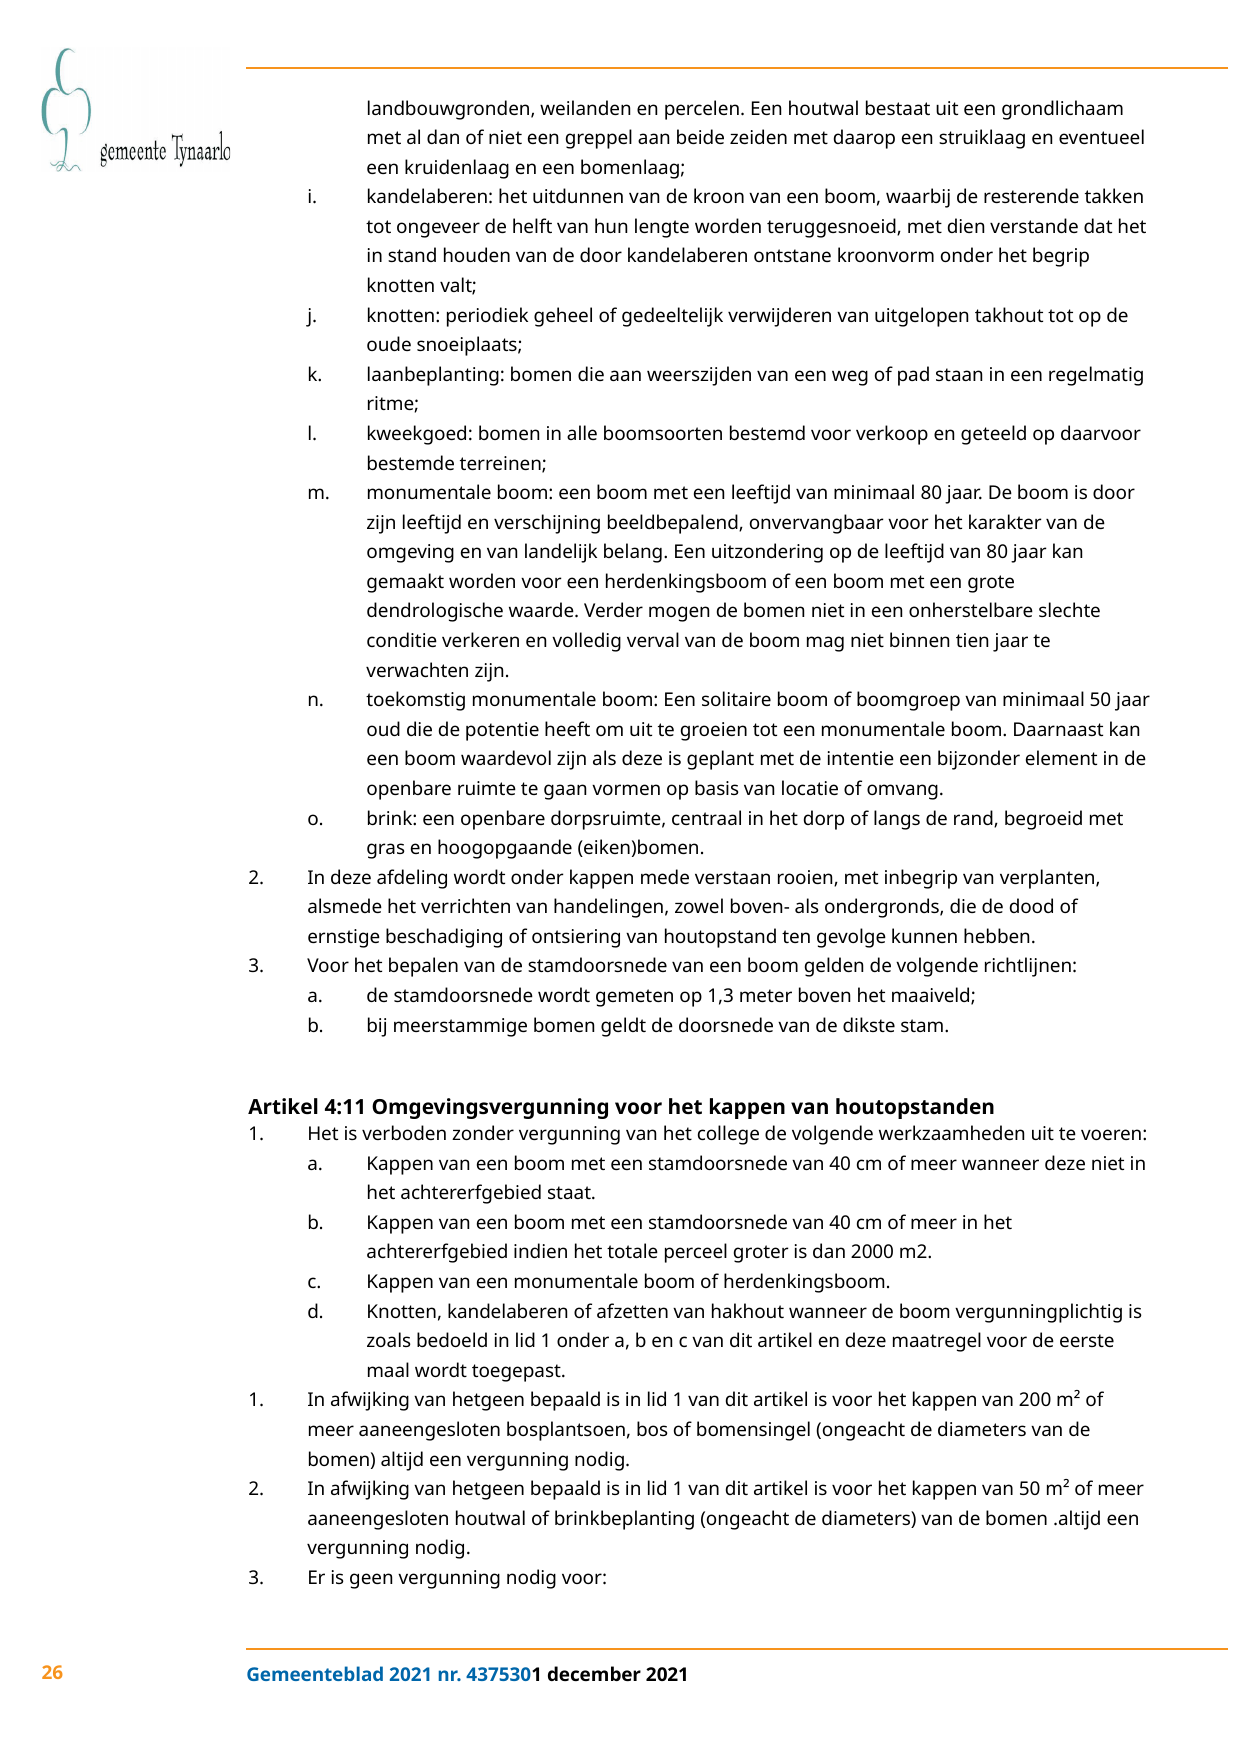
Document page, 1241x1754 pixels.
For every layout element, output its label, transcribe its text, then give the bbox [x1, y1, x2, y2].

list In afwijking van hetgeen bepaald is in lid 1 van dit artikel is voor het kappen van 50 m² of meer aaneengesloten houtwal of brinkbeplanting (ongeacht de diameters) van de bomen .altijd een vergunning nodig. [248, 1475, 1152, 1560]
list kweekgoed: bomen in alle boomsoorten bestemd voor verkoop en geteeld op daarvoor bestemde terreinen; [307, 420, 1152, 476]
list Kappen van een monumentale boom of herdenkingsboom. [307, 1268, 1152, 1294]
list Voor het bepalen van de stamdoorsnede van een boom gelden de volgende richtlijnen: [248, 953, 1152, 978]
text Artikel 4:11 Omgevingsvergunning voor het kappen van houtopstanden [248, 1092, 1152, 1120]
list knotten: periodiek geheel of gedeeltelijk verwijderen van uitgelopen takhout tot op de oude snoeiplaats; [307, 302, 1152, 357]
list landbouwgronden, weilanden en percelen. Een houtwal bestaat uit een grondlichaam met al dan of niet een greppel aan beide zeiden met daarop een struiklaag en eventueel een kruidenlaag en een bomenlaag; [307, 95, 1152, 180]
list brink: een openbare dorpsruimte, centraal in het dorp of langs de rand, begroeid met gras en hoogopgaande (eiken)bomen. [307, 805, 1152, 860]
list toekomstig monumentale boom: Een solitaire boom of boomgroep van minimaal 50 jaar oud die de potentie heeft om uit te groeien tot een monumentale boom. Daarnaast kan een boom waardevol zijn als deze is geplant met de intentie een bijzonder element in de openbare ruimte te gaan vormen op basis van locatie of omvang. [307, 686, 1152, 801]
list In deze afdeling wordt onder kappen mede verstaan rooien, met inbegrip van verplanten, alsmede het verrichten van handelingen, zowel boven- als ondergronds, die de dood of ernstige beschadiging of ontsiering van houtopstand ten gevolge kunnen hebben. [248, 864, 1152, 949]
list de stamdoorsnede wordt gemeten op 1,3 meter boven het maaiveld; [307, 982, 1152, 1008]
list kandelaberen: het uitdunnen van de kroon van een boom, waarbij de resterende takken tot ongeveer de helft van hun lengte worden teruggesnoeid, met dien verstande dat het in stand houden van de door kandelaberen ontstane kroonvorm onder het begrip knotten valt; [307, 183, 1152, 298]
list Kappen van een boom met een stamdoorsnede van 40 cm of meer in het achtererfgebied indien het totale perceel groter is dan 2000 m2. [307, 1209, 1152, 1264]
list bij meerstammige bomen geldt de doorsnede van de dikste stam. [307, 1012, 1152, 1038]
list monumentale boom: een boom met een leeftijd van minimaal 80 jaar. De boom is door zijn leeftijd en verschijning beeldbepalend, onvervangbaar voor het karakter van de omgeving en van landelijk belang. Een uitzondering op de leeftijd van 80 jaar kan gemaakt worden voor een herdenkingsboom of een boom met een grote dendrologische waarde. Verder mogen de bomen niet in een onherstelbare slechte conditie verkeren en volledig verval van de boom mag niet binnen tien jaar te verwachten zijn. [307, 479, 1152, 683]
list Er is geen vergunning nodig voor: [248, 1564, 1152, 1590]
list In afwijking van hetgeen bepaald is in lid 1 van dit artikel is voor het kappen van 200 m² of meer aaneengesloten bosplantsoen, bos of bomensingel (ongeacht de diameters van de bomen) altijd een vergunning nodig. [248, 1387, 1152, 1471]
list Het is verboden zonder vergunning van het college de volgende werkzaamheden uit te voeren: [248, 1120, 1152, 1146]
list Kappen van een boom met een stamdoorsnede van 40 cm of meer wanneer deze niet in het achtererfgebied staat. [307, 1150, 1152, 1205]
picture [41, 47, 231, 172]
list laanbeplanting: bomen die aan weerszijden van een weg of pad staan in een regelmatig ritme; [307, 361, 1152, 416]
list Knotten, kandelaberen of afzetten van hakhout wanneer de boom vergunningplichtig is zoals bedoeld in lid 1 onder a, b en c van dit artikel en deze maatregel voor de eerste maal wordt toegepast. [307, 1298, 1152, 1383]
